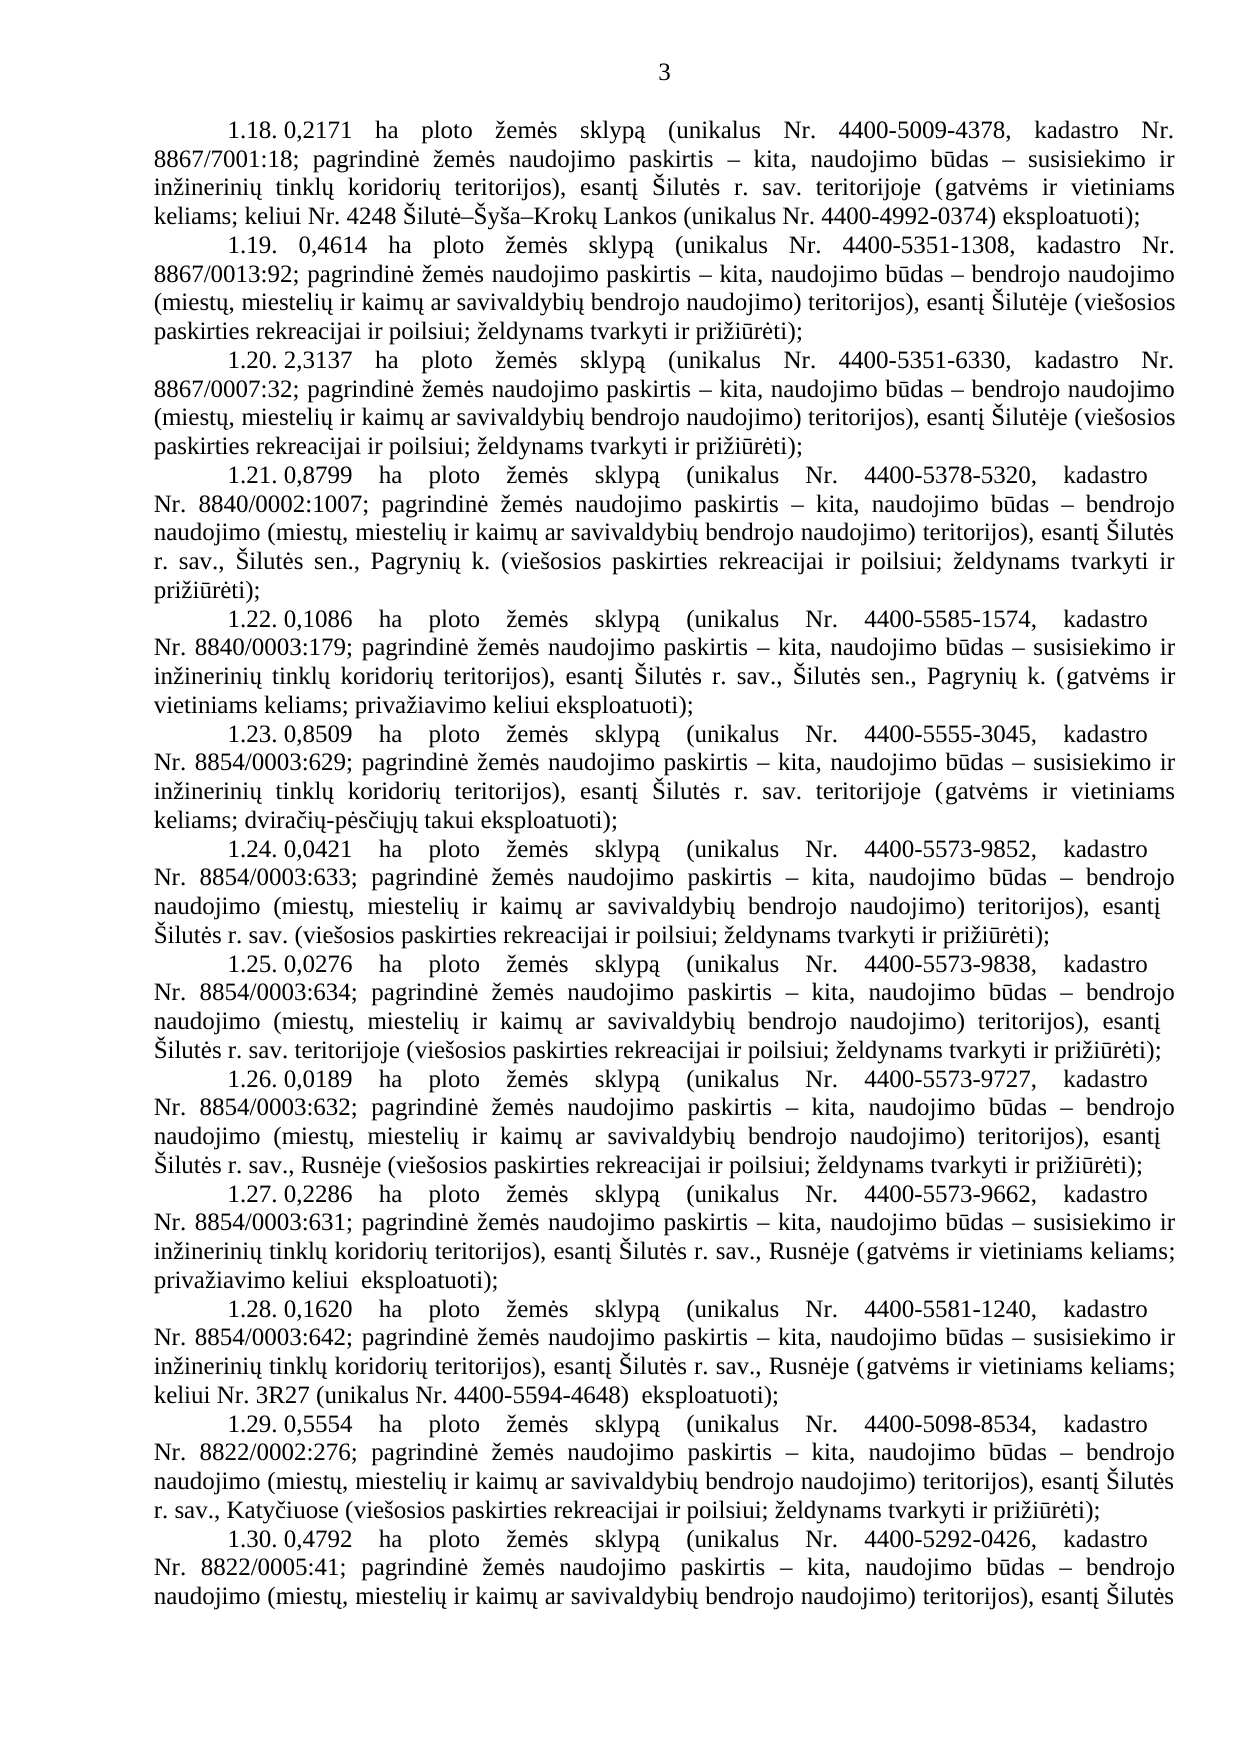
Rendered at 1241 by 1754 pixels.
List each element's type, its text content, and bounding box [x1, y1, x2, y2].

text 1.19. 0,4614 ha ploto žemės sklypą (unikalus Nr. 4400-5351-1308, kadastro Nr. 8867/0013:92; pagrindinė žemės naudojimo paskirtis – kita, naudojimo būdas – bendrojo naudojimo (miestų, miestelių ir kaimų ar savivaldybių bendrojo naudojimo) teritorijos), esantį Šilutėje (viešosios paskirties rekreacijai ir poilsiui; želdynams tvarkyti ir prižiūrėti); [153, 230, 1175, 345]
text 1.26. 0,0189 ha ploto žemės sklypą (unikalus Nr. 4400-5573-9727, kadastro Nr. 8854/0003:632; pagrindinė žemės naudojimo paskirtis – kita, naudojimo būdas – bendrojo naudojimo (miestų, miestelių ir kaimų ar savivaldybių bendrojo naudojimo) teritorijos), esantį Šilutės r. sav., Rusnėje (viešosios paskirties rekreacijai ir poilsiui; želdynams tvarkyti ir prižiūrėti); [153, 1064, 1175, 1179]
text 1.25. 0,0276 ha ploto žemės sklypą (unikalus Nr. 4400-5573-9838, kadastro Nr. 8854/0003:634; pagrindinė žemės naudojimo paskirtis – kita, naudojimo būdas – bendrojo naudojimo (miestų, miestelių ir kaimų ar savivaldybių bendrojo naudojimo) teritorijos), esantį Šilutės r. sav. teritorijoje (viešosios paskirties rekreacijai ir poilsiui; želdynams tvarkyti ir prižiūrėti); [153, 949, 1175, 1064]
text 1.23. 0,8509 ha ploto žemės sklypą (unikalus Nr. 4400-5555-3045, kadastro Nr. 8854/0003:629; pagrindinė žemės naudojimo paskirtis – kita, naudojimo būdas – susisiekimo ir inžinerinių tinklų koridorių teritorijos), esantį Šilutės r. sav. teritorijoje (gatvėms ir vietiniams keliams; dviračių-pėsčiųjų takui eksploatuoti); [153, 719, 1175, 834]
text 1.28. 0,1620 ha ploto žemės sklypą (unikalus Nr. 4400-5581-1240, kadastro Nr. 8854/0003:642; pagrindinė žemės naudojimo paskirtis – kita, naudojimo būdas – susisiekimo ir inžinerinių tinklų koridorių teritorijos), esantį Šilutės r. sav., Rusnėje (gatvėms ir vietiniams keliams; keliui Nr. 3R27 (unikalus Nr. 4400-5594-4648) eksploatuoti); [153, 1294, 1175, 1409]
text 1.18. 0,2171 ha ploto žemės sklypą (unikalus Nr. 4400-5009-4378, kadastro Nr. 8867/7001:18; pagrindinė žemės naudojimo paskirtis – kita, naudojimo būdas – susisiekimo ir inžinerinių tinklų koridorių teritorijos), esantį Šilutės r. sav. teritorijoje (gatvėms ir vietiniams keliams; keliui Nr. 4248 Šilutė–Šyša–Krokų Lankos (unikalus Nr. 4400-4992-0374) eksploatuoti); [153, 115, 1175, 230]
text 1.21. 0,8799 ha ploto žemės sklypą (unikalus Nr. 4400-5378-5320, kadastro Nr. 8840/0002:1007; pagrindinė žemės naudojimo paskirtis – kita, naudojimo būdas – bendrojo naudojimo (miestų, miestelių ir kaimų ar savivaldybių bendrojo naudojimo) teritorijos), esantį Šilutės r. sav., Šilutės sen., Pagrynių k. (viešosios paskirties rekreacijai ir poilsiui; želdynams tvarkyti ir prižiūrėti); [153, 460, 1175, 604]
text 1.30. 0,4792 ha ploto žemės sklypą (unikalus Nr. 4400-5292-0426, kadastro Nr. 8822/0005:41; pagrindinė žemės naudojimo paskirtis – kita, naudojimo būdas – bendrojo naudojimo (miestų, miestelių ir kaimų ar savivaldybių bendrojo naudojimo) teritorijos), esantį Šilutės [153, 1524, 1175, 1610]
text 1.22. 0,1086 ha ploto žemės sklypą (unikalus Nr. 4400-5585-1574, kadastro Nr. 8840/0003:179; pagrindinė žemės naudojimo paskirtis – kita, naudojimo būdas – susisiekimo ir inžinerinių tinklų koridorių teritorijos), esantį Šilutės r. sav., Šilutės sen., Pagrynių k. (gatvėms ir vietiniams keliams; privažiavimo keliui eksploatuoti); [153, 604, 1175, 719]
text 1.20. 2,3137 ha ploto žemės sklypą (unikalus Nr. 4400-5351-6330, kadastro Nr. 8867/0007:32; pagrindinė žemės naudojimo paskirtis – kita, naudojimo būdas – bendrojo naudojimo (miestų, miestelių ir kaimų ar savivaldybių bendrojo naudojimo) teritorijos), esantį Šilutėje (viešosios paskirties rekreacijai ir poilsiui; želdynams tvarkyti ir prižiūrėti); [153, 345, 1175, 460]
text 1.29. 0,5554 ha ploto žemės sklypą (unikalus Nr. 4400-5098-8534, kadastro Nr. 8822/0002:276; pagrindinė žemės naudojimo paskirtis – kita, naudojimo būdas – bendrojo naudojimo (miestų, miestelių ir kaimų ar savivaldybių bendrojo naudojimo) teritorijos), esantį Šilutės r. sav., Katyčiuose (viešosios paskirties rekreacijai ir poilsiui; želdynams tvarkyti ir prižiūrėti); [153, 1409, 1175, 1524]
text 1.27. 0,2286 ha ploto žemės sklypą (unikalus Nr. 4400-5573-9662, kadastro Nr. 8854/0003:631; pagrindinė žemės naudojimo paskirtis – kita, naudojimo būdas – susisiekimo ir inžinerinių tinklų koridorių teritorijos), esantį Šilutės r. sav., Rusnėje (gatvėms ir vietiniams keliams; privažiavimo keliui eksploatuoti); [153, 1179, 1175, 1294]
text 1.24. 0,0421 ha ploto žemės sklypą (unikalus Nr. 4400-5573-9852, kadastro Nr. 8854/0003:633; pagrindinė žemės naudojimo paskirtis – kita, naudojimo būdas – bendrojo naudojimo (miestų, miestelių ir kaimų ar savivaldybių bendrojo naudojimo) teritorijos), esantį Šilutės r. sav. (viešosios paskirties rekreacijai ir poilsiui; želdynams tvarkyti ir prižiūrėti); [153, 834, 1175, 949]
